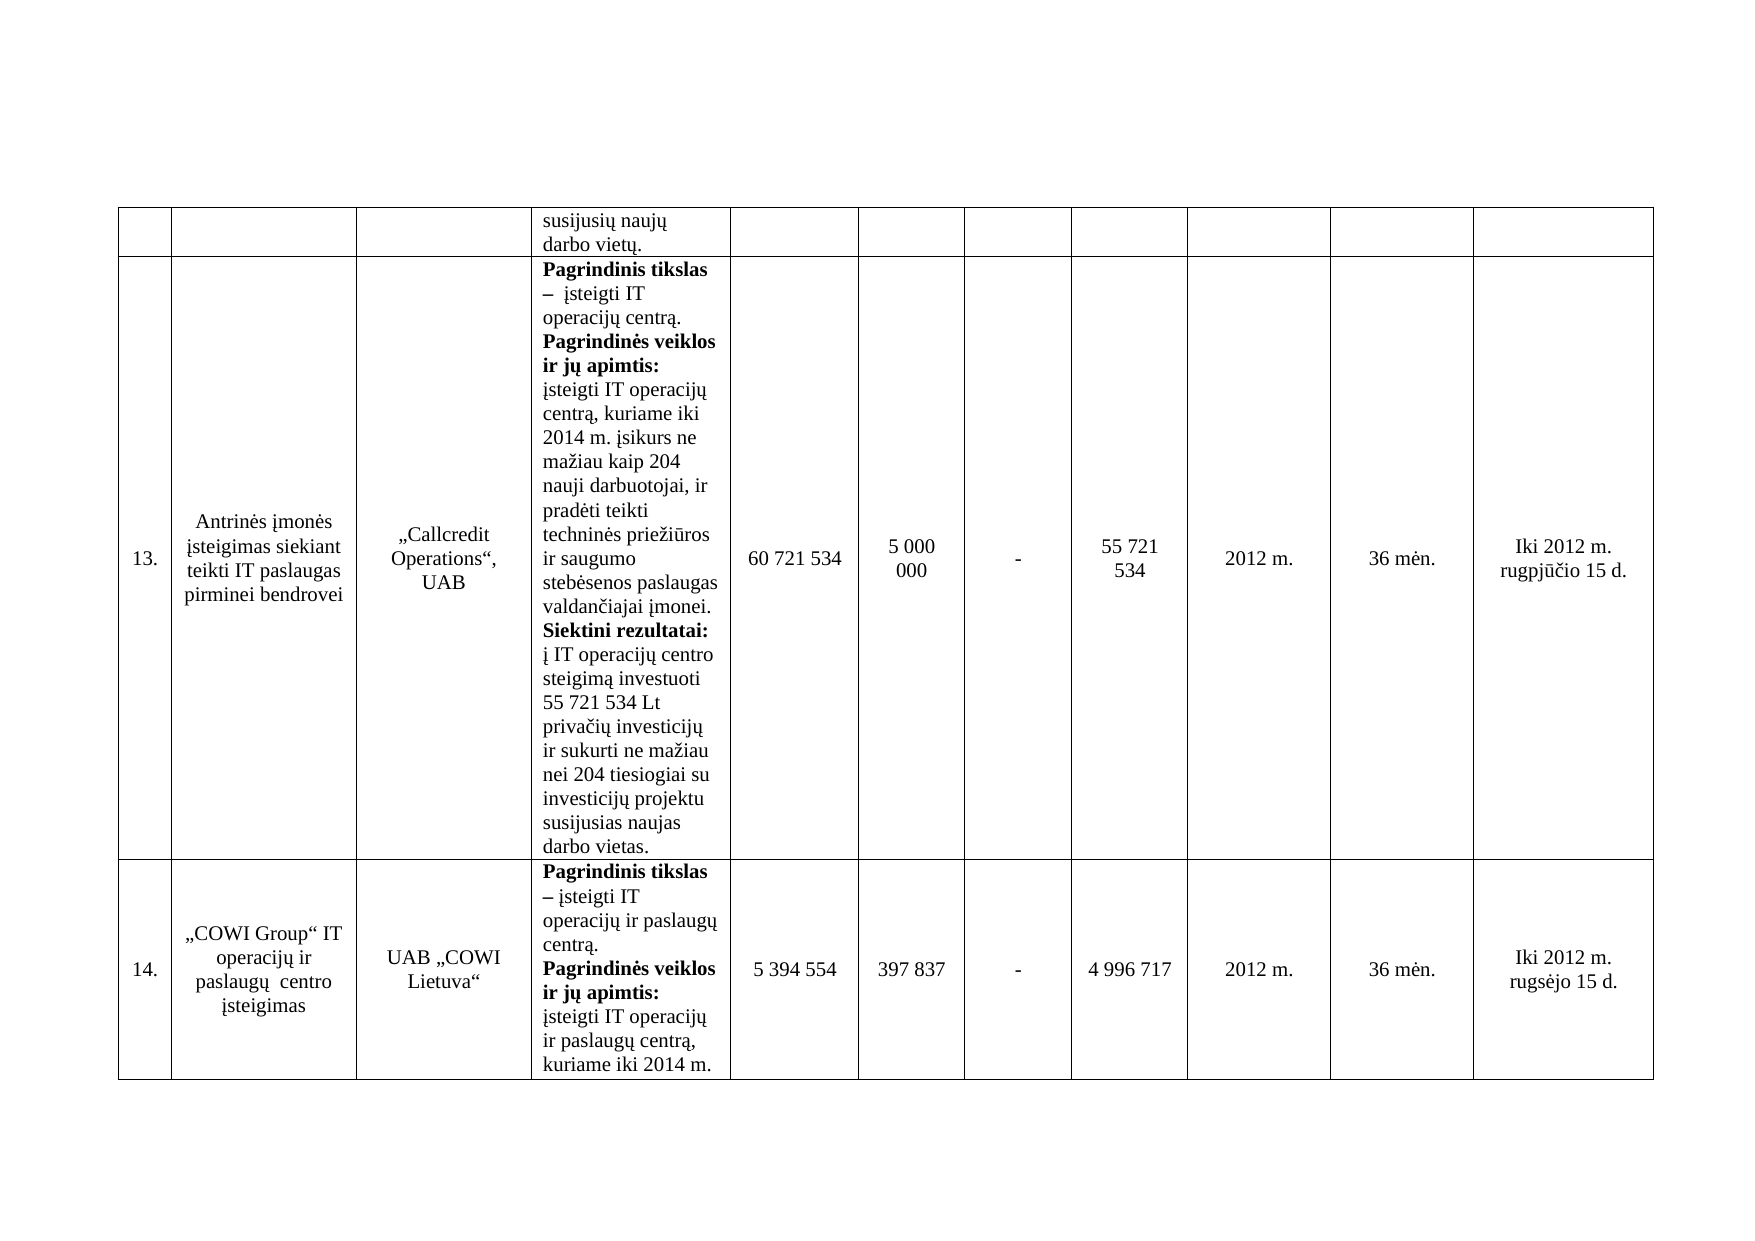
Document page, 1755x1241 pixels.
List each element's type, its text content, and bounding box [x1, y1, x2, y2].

table_cell 5 000 000 [859, 257, 964, 858]
table_cell 4 996 717 [1072, 860, 1187, 1078]
table_cell 13. [119, 257, 171, 858]
table_cell Antrinės įmonės įsteigimas siekiant teikti IT paslaugas pirminei bendrovei [172, 257, 356, 858]
table_cell 2012 m. [1188, 257, 1330, 858]
table_cell [172, 208, 356, 256]
table_cell susijusių naujų darbo vietų. [532, 208, 730, 256]
table_cell „COWI Group“ IT operacijų ir paslaugų centro įsteigimas [172, 860, 356, 1078]
table_cell Iki 2012 m. rugpjūčio 15 d. [1474, 257, 1653, 858]
table_cell UAB „COWI Lietuva“ [357, 860, 531, 1078]
table_cell 36 mėn. [1331, 860, 1473, 1078]
table_cell 60 721 534 [731, 257, 858, 858]
table_cell - [965, 257, 1071, 858]
table_cell 2012 m. [1188, 860, 1330, 1078]
table_cell [731, 208, 858, 256]
table_cell 36 mėn. [1331, 257, 1473, 858]
table_cell [357, 208, 531, 256]
table_cell 55 721 534 [1072, 257, 1187, 858]
table_cell Pagrindinis tikslas – įsteigti IT operacijų ir paslaugų centrą. Pagrindinės veiklos ir jų apimtis: įsteigti IT operacijų ir paslaugų centrą, kuriame iki 2014 m. [532, 860, 730, 1078]
table_cell - [965, 208, 1071, 256]
table_cell 397 837 [859, 860, 964, 1078]
table_cell - [965, 860, 1071, 1078]
table_cell „Callcredit Operations“, UAB [357, 257, 531, 858]
table_cell Iki 2012 m. rugsėjo 15 d. [1474, 860, 1653, 1078]
table_cell 5 394 554 [731, 860, 858, 1078]
table_cell [859, 208, 964, 256]
table_cell [1474, 208, 1653, 256]
table_cell [1331, 208, 1473, 256]
table_cell 14. [119, 860, 171, 1078]
table_cell [1072, 208, 1187, 256]
table_cell Pagrindinis tikslas – įsteigti IT operacijų centrą. Pagrindinės veiklos ir jų apimtis: įsteigti IT operacijų centrą, kuriame iki 2014 m. įsikurs ne mažiau kaip 204 nauji darbuotojai, ir pradėti teikti techninės priežiūros ir saugumo stebėsenos paslaugas valdančiajai įmonei. Siektini rezultatai: į IT operacijų centro steigimą investuoti 55 721 534 Lt privačių investicijų ir sukurti ne mažiau nei 204 tiesiogiai su investicijų projektu susijusias naujas darbo vietas. [532, 257, 730, 858]
table_cell [119, 208, 171, 256]
table_cell [1188, 208, 1330, 256]
